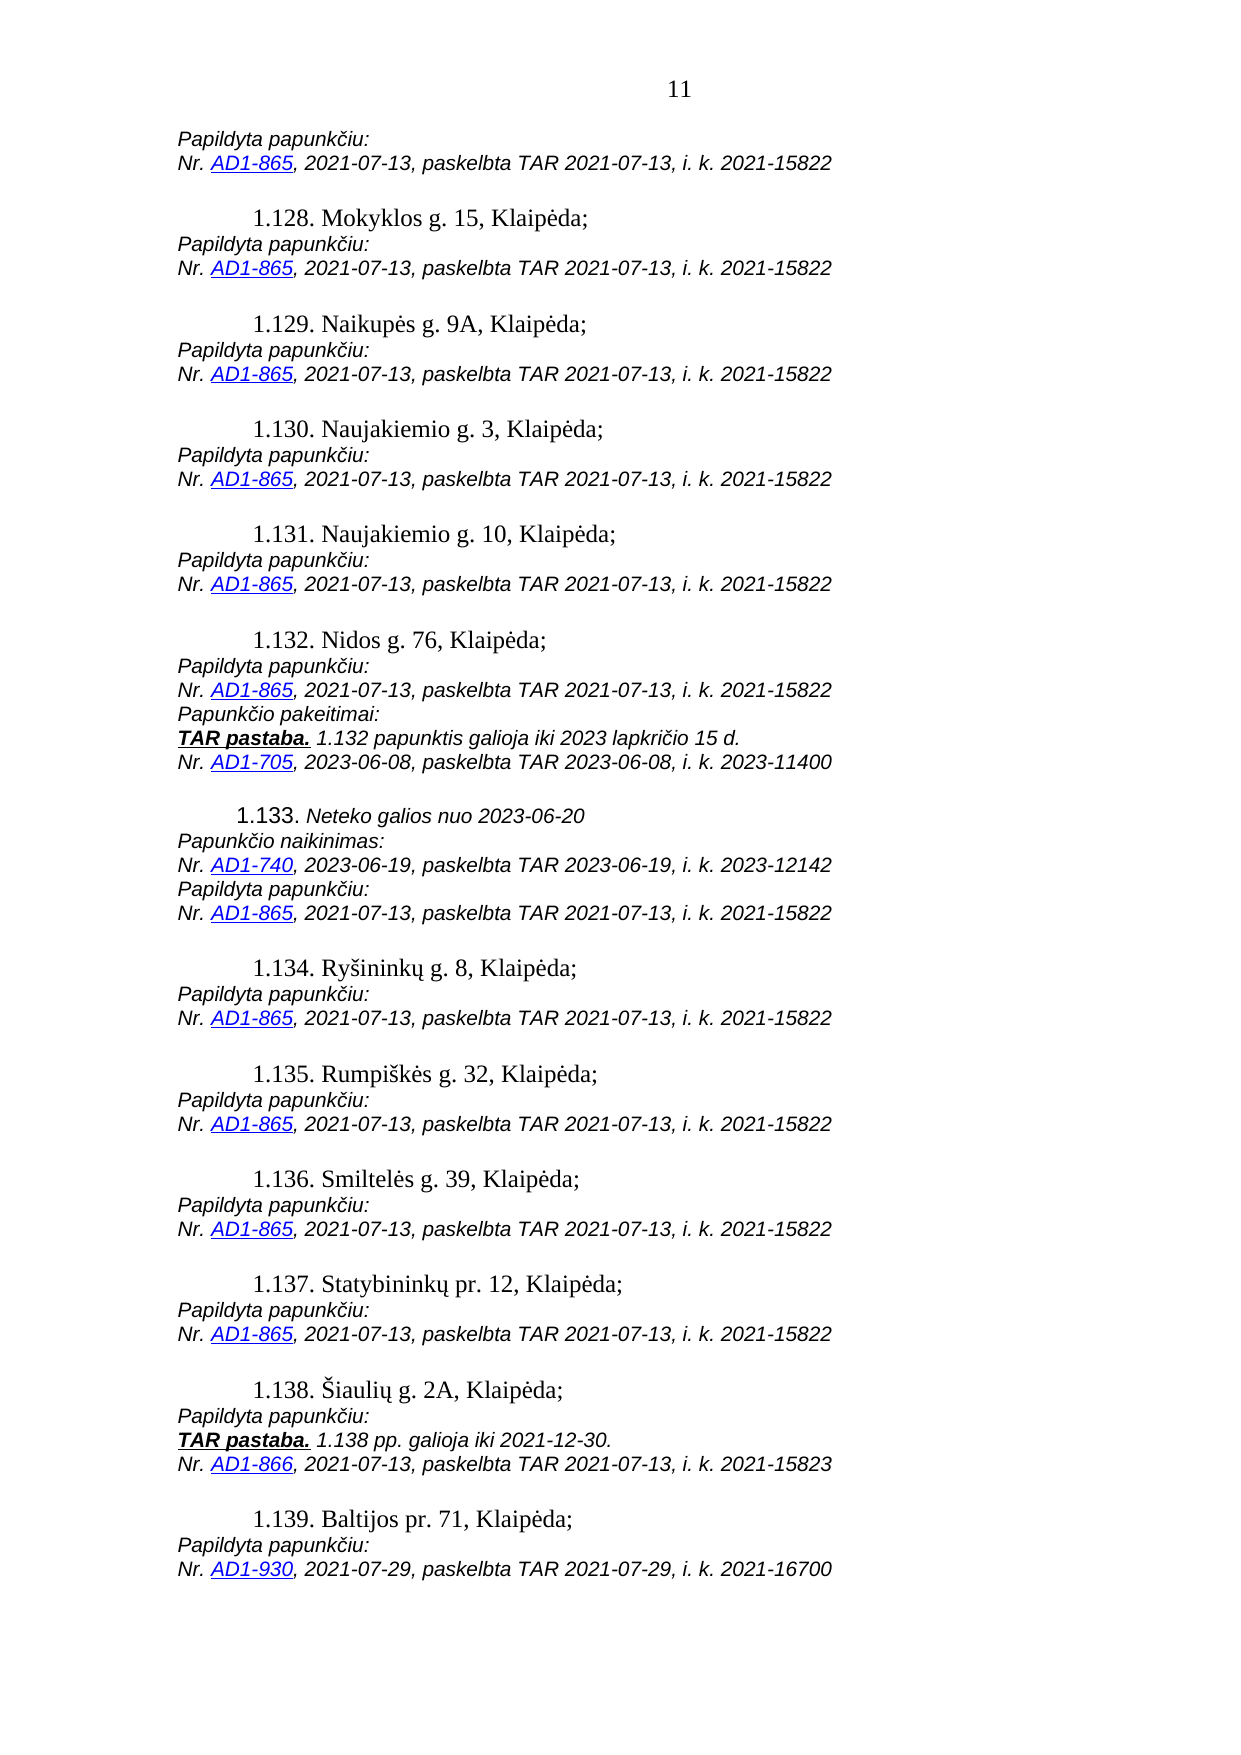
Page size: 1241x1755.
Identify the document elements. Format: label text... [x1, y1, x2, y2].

text 1.128. Mokyklos g. 15, Klaipėda; [177, 203, 1181, 232]
text Papildyta papunkčiu: [177, 1533, 1181, 1557]
text Nr. AD1-865, 2021-07-13, paskelbta TAR 2021-07-13, i. k. 2021-15822 [177, 361, 1181, 385]
text Papildyta papunkčiu: [177, 1298, 1181, 1322]
text Papildyta papunkčiu: [177, 654, 1181, 678]
text Nr. AD1-865, 2021-07-13, paskelbta TAR 2021-07-13, i. k. 2021-15822 [177, 678, 1181, 702]
text Papunkčio pakeitimai: [177, 702, 1181, 726]
text Papunkčio naikinimas: [177, 829, 1181, 853]
text Papildyta papunkčiu: [177, 232, 1181, 256]
text Nr. AD1-865, 2021-07-13, paskelbta TAR 2021-07-13, i. k. 2021-15822 [177, 256, 1181, 280]
text 1.139. Baltijos pr. 71, Klaipėda; [177, 1504, 1181, 1533]
text Nr. AD1-740, 2023-06-19, paskelbta TAR 2023-06-19, i. k. 2023-12142 [177, 853, 1181, 877]
text TAR pastaba. 1.138 pp. galioja iki 2021-12-30. [177, 1428, 1181, 1452]
text TAR pastaba. 1.132 papunktis galioja iki 2023 lapkričio 15 d. [177, 726, 1181, 749]
text 1.137. Statybininkų pr. 12, Klaipėda; [177, 1269, 1181, 1298]
text Nr. AD1-865, 2021-07-13, paskelbta TAR 2021-07-13, i. k. 2021-15822 [177, 572, 1181, 596]
text Nr. AD1-866, 2021-07-13, paskelbta TAR 2021-07-13, i. k. 2021-15823 [177, 1452, 1181, 1476]
text Papildyta papunkčiu: [177, 443, 1181, 467]
text 1.132. Nidos g. 76, Klaipėda; [177, 625, 1181, 654]
text 1.134. Ryšininkų g. 8, Klaipėda; [177, 953, 1181, 982]
text 1.131. Naujakiemio g. 10, Klaipėda; [177, 519, 1181, 548]
text 1.129. Naikupės g. 9A, Klaipėda; [177, 309, 1181, 337]
text Papildyta papunkčiu: [177, 1404, 1181, 1428]
text Nr. AD1-865, 2021-07-13, paskelbta TAR 2021-07-13, i. k. 2021-15822 [177, 901, 1181, 924]
text Papildyta papunkčiu: [177, 877, 1181, 901]
text 1.135. Rumpiškės g. 32, Klaipėda; [177, 1059, 1181, 1087]
text Papildyta papunkčiu: [177, 982, 1181, 1006]
text Nr. AD1-865, 2021-07-13, paskelbta TAR 2021-07-13, i. k. 2021-15822 [177, 1322, 1181, 1346]
text 1.136. Smiltelės g. 39, Klaipėda; [177, 1164, 1181, 1193]
text Nr. AD1-865, 2021-07-13, paskelbta TAR 2021-07-13, i. k. 2021-15822 [177, 467, 1181, 491]
text 1.133. Neteko galios nuo 2023-06-20 [177, 802, 1181, 829]
text Nr. AD1-865, 2021-07-13, paskelbta TAR 2021-07-13, i. k. 2021-15822 [177, 1217, 1181, 1241]
text Papildyta papunkčiu: [177, 1087, 1181, 1111]
text Nr. AD1-705, 2023-06-08, paskelbta TAR 2023-06-08, i. k. 2023-11400 [177, 749, 1181, 773]
text Nr. AD1-930, 2021-07-29, paskelbta TAR 2021-07-29, i. k. 2021-16700 [177, 1557, 1181, 1581]
text 1.138. Šiaulių g. 2A, Klaipėda; [177, 1375, 1181, 1404]
text Papildyta papunkčiu: [177, 127, 1181, 151]
text 1.130. Naujakiemio g. 3, Klaipėda; [177, 414, 1181, 443]
text Papildyta papunkčiu: [177, 1193, 1181, 1217]
text Nr. AD1-865, 2021-07-13, paskelbta TAR 2021-07-13, i. k. 2021-15822 [177, 1111, 1181, 1135]
text Papildyta papunkčiu: [177, 337, 1181, 361]
text Nr. AD1-865, 2021-07-13, paskelbta TAR 2021-07-13, i. k. 2021-15822 [177, 1006, 1181, 1030]
text Papildyta papunkčiu: [177, 548, 1181, 572]
text Nr. AD1-865, 2021-07-13, paskelbta TAR 2021-07-13, i. k. 2021-15822 [177, 151, 1181, 174]
